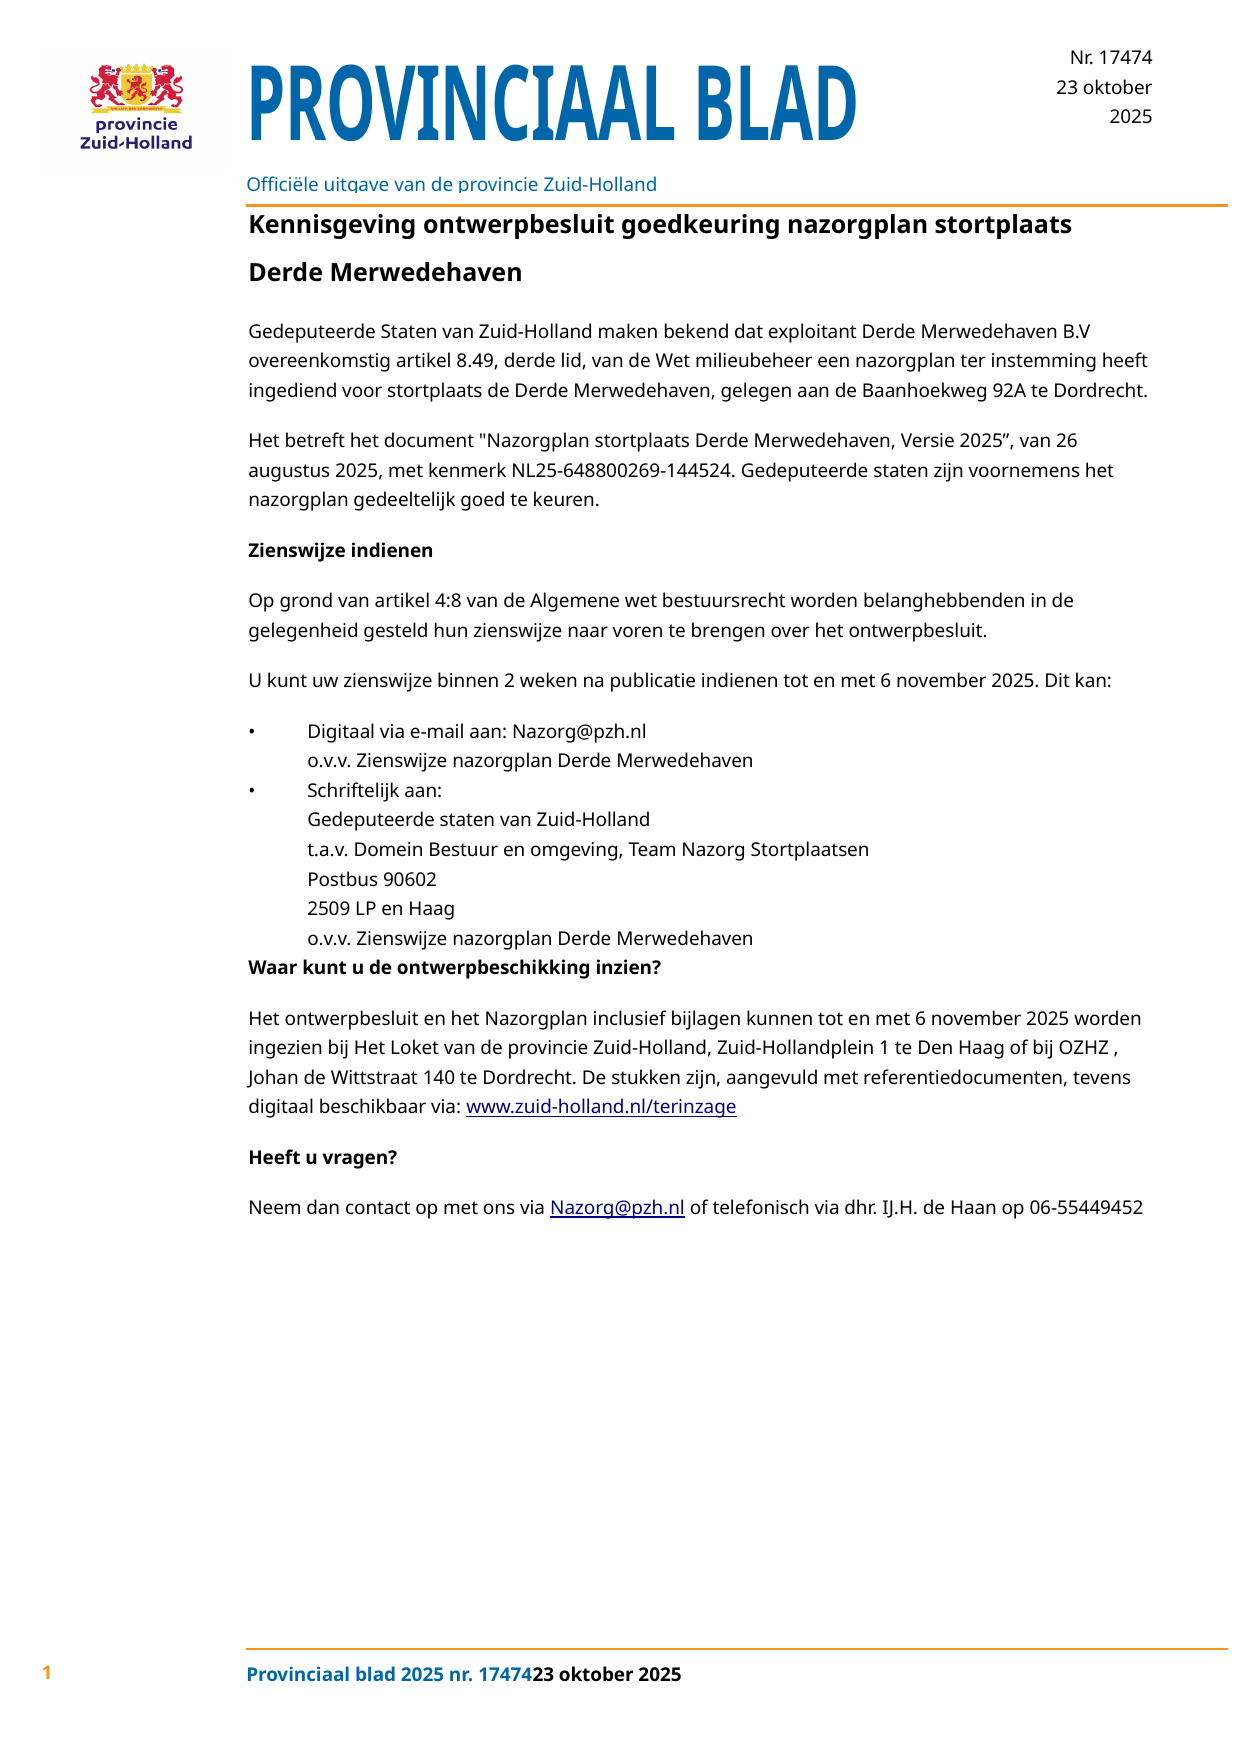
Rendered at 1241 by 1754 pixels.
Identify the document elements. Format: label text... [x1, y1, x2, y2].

list o.v.v. Zienswijze nazorgplan Derde Merwedehaven [248, 925, 1152, 951]
text Heeft u vragen? [248, 1144, 1152, 1170]
list Schriftelijk aan: [248, 777, 1152, 803]
text Neem dan contact op met ons via Nazorg@pzh.nl of telefonisch via dhr. IJ.H. de Haan op 06-55449452 [248, 1194, 1152, 1220]
list Digitaal via e-mail aan: Nazorg@pzh.nl [248, 718, 1152, 744]
list o.v.v. Zienswijze nazorgplan Derde Merwedehaven [248, 747, 1152, 773]
text Het betreft het document "Nazorgplan stortplaats Derde Merwedehaven, Versie 2025”, van 26 augustus 2025, met kenmerk NL25-648800269-144524. Gedeputeerde staten zijn voornemens het nazorgplan gedeeltelijk goed te keuren. [248, 427, 1152, 512]
list Gedeputeerde staten van Zuid-Holland [248, 807, 1152, 832]
text Op grond van artikel 4:8 van de Algemene wet bestuursrecht worden belanghebbenden in de gelegenheid gesteld hun zienswijze naar voren te brengen over het ontwerpbesluit. [248, 587, 1152, 643]
text Waar kunt u de ontwerpbeschikking inzien? [248, 954, 1152, 980]
picture [41, 47, 231, 172]
text Zienswijze indienen [248, 537, 1152, 563]
text Gedeputeerde Staten van Zuid-Holland maken bekend dat exploitant Derde Merwedehaven B.V overeenkomstig artikel 8.49, derde lid, van de Wet milieubeheer een nazorgplan ter instemming heeft ingediend voor stortplaats de Derde Merwedehaven, gelegen aan de Baanhoekweg 92A te Dordrecht. [248, 318, 1152, 403]
text Kennisgeving ontwerpbesluit goedkeuring nazorgplan stortplaats Derde Merwedehaven [248, 207, 1152, 288]
list t.a.v. Domein Bestuur en omgeving, Team Nazorg Stortplaatsen [248, 836, 1152, 862]
list Postbus 90602 [248, 866, 1152, 892]
list 2509 LP en Haag [248, 895, 1152, 921]
text Het ontwerpbesluit en het Nazorgplan inclusief bijlagen kunnen tot en met 6 november 2025 worden ingezien bij Het Loket van de provincie Zuid-Holland, Zuid-Hollandplein 1 te Den Haag of bij OZHZ , Johan de Wittstraat 140 te Dordrecht. De stukken zijn, aangevuld met referentiedocumenten, tevens digitaal beschikbaar via: www.zuid-holland.nl/terinzage [248, 1005, 1152, 1119]
text U kunt uw zienswijze binnen 2 weken na publicatie indienen tot en met 6 november 2025. Dit kan: [248, 667, 1152, 693]
